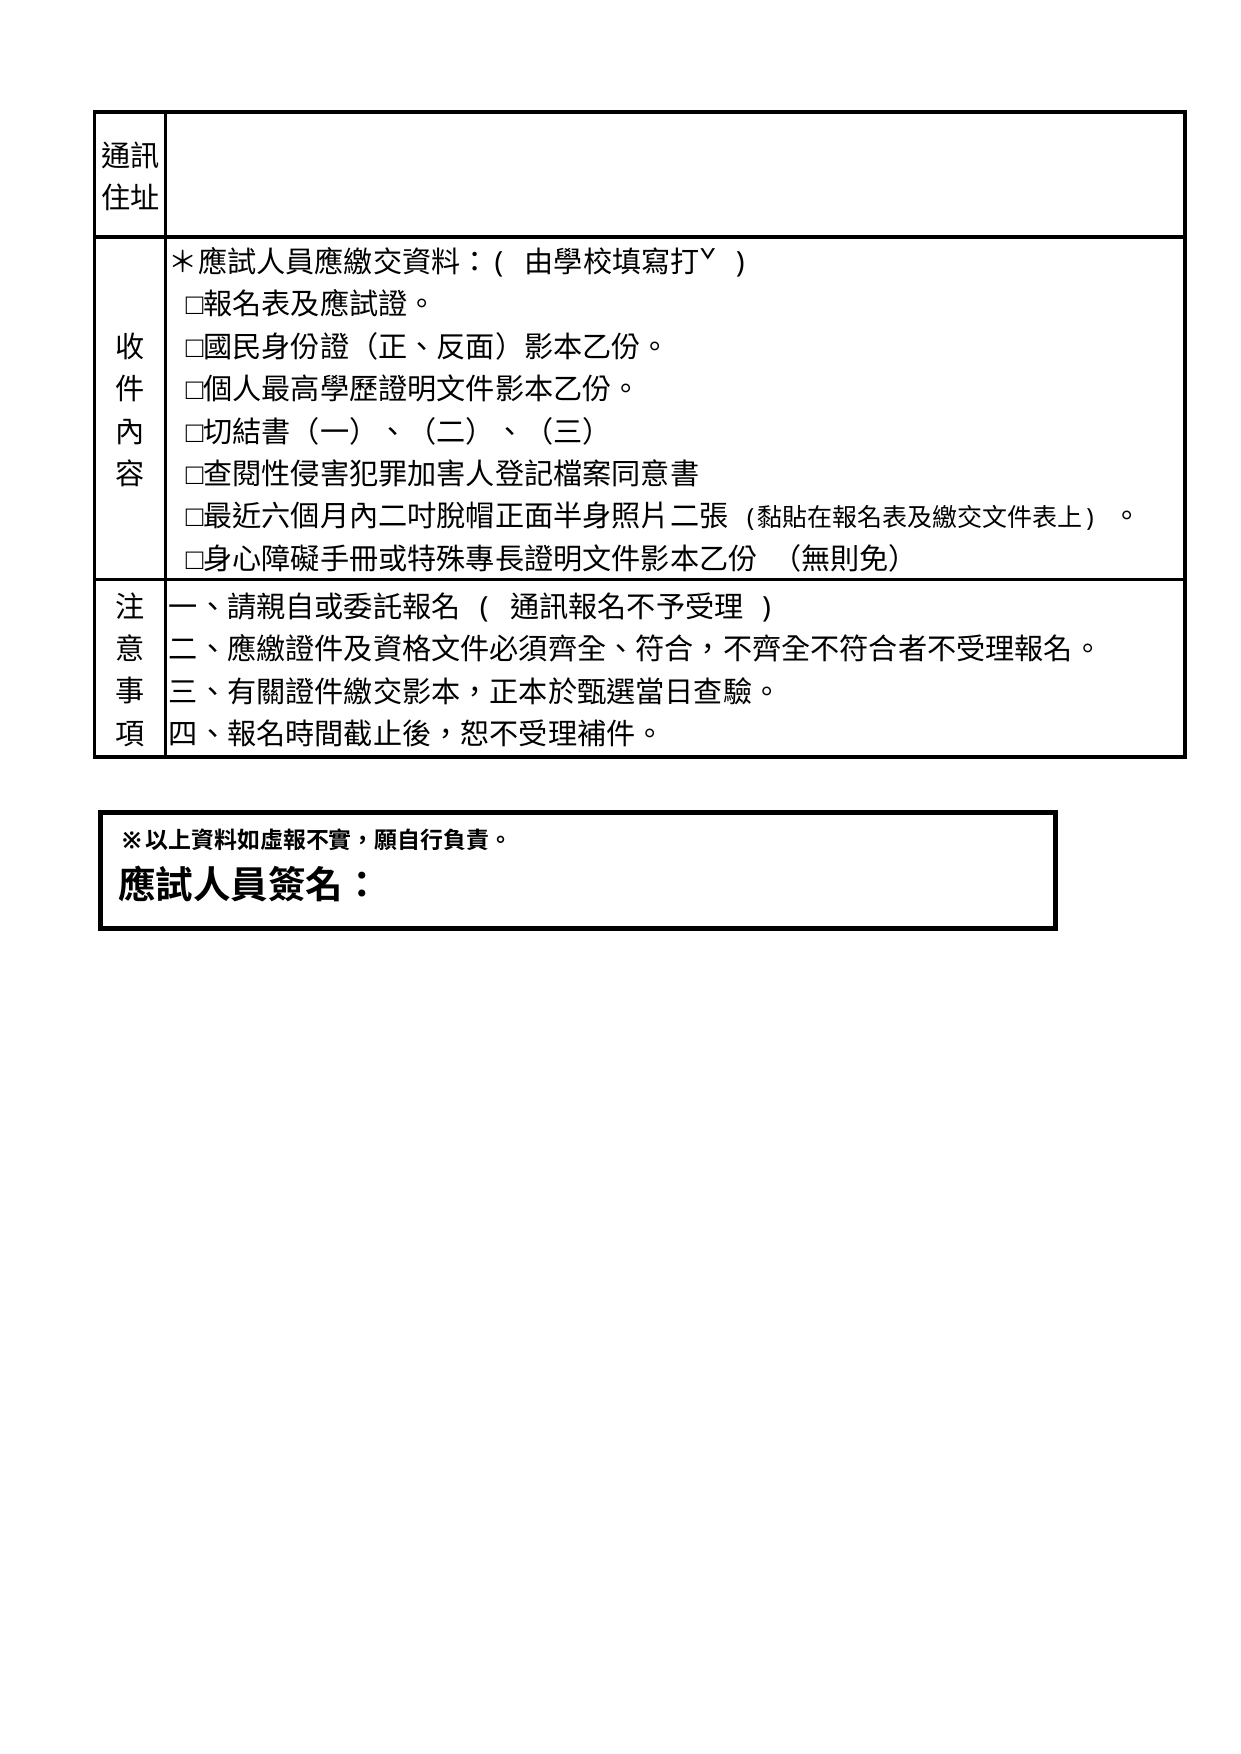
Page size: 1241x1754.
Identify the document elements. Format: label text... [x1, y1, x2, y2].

text ※以上資料如虛報不實，願自行負責。 [118, 822, 1038, 855]
table_cell 注 意 事 項 [96, 581, 164, 755]
text 應試人員簽名： [118, 855, 1038, 910]
table_cell ＊應試人員應繳交資料：( 由學校填寫打ˇ ) □報名表及應試證。 □國民身份證（正、反面）影本乙份。 □個人最高學歷證明文件影本乙份。 □切結書（一）、（二）、（三） □查閱性侵害犯罪加害人登記檔案同意書 □最近六個月內二吋脫帽正面半身照片二張 (黏貼在報名表及繳交文件表上) 。 □身心障礙手冊或特殊專長證明文件影本乙份 （無則免） [167, 239, 1183, 578]
table_cell [167, 114, 1183, 235]
table_cell 收 件 內 容 [96, 239, 164, 578]
table_cell 一、請親自或委託報名 ( 通訊報名不予受理 ) 二、應繳證件及資格文件必須齊全、符合，不齊全不符合者不受理報名。 三、有關證件繳交影本，正本於甄選當日查驗。 四、報名時間截止後，恕不受理補件。 [167, 581, 1183, 755]
table_cell 通訊 住址 [96, 114, 164, 235]
